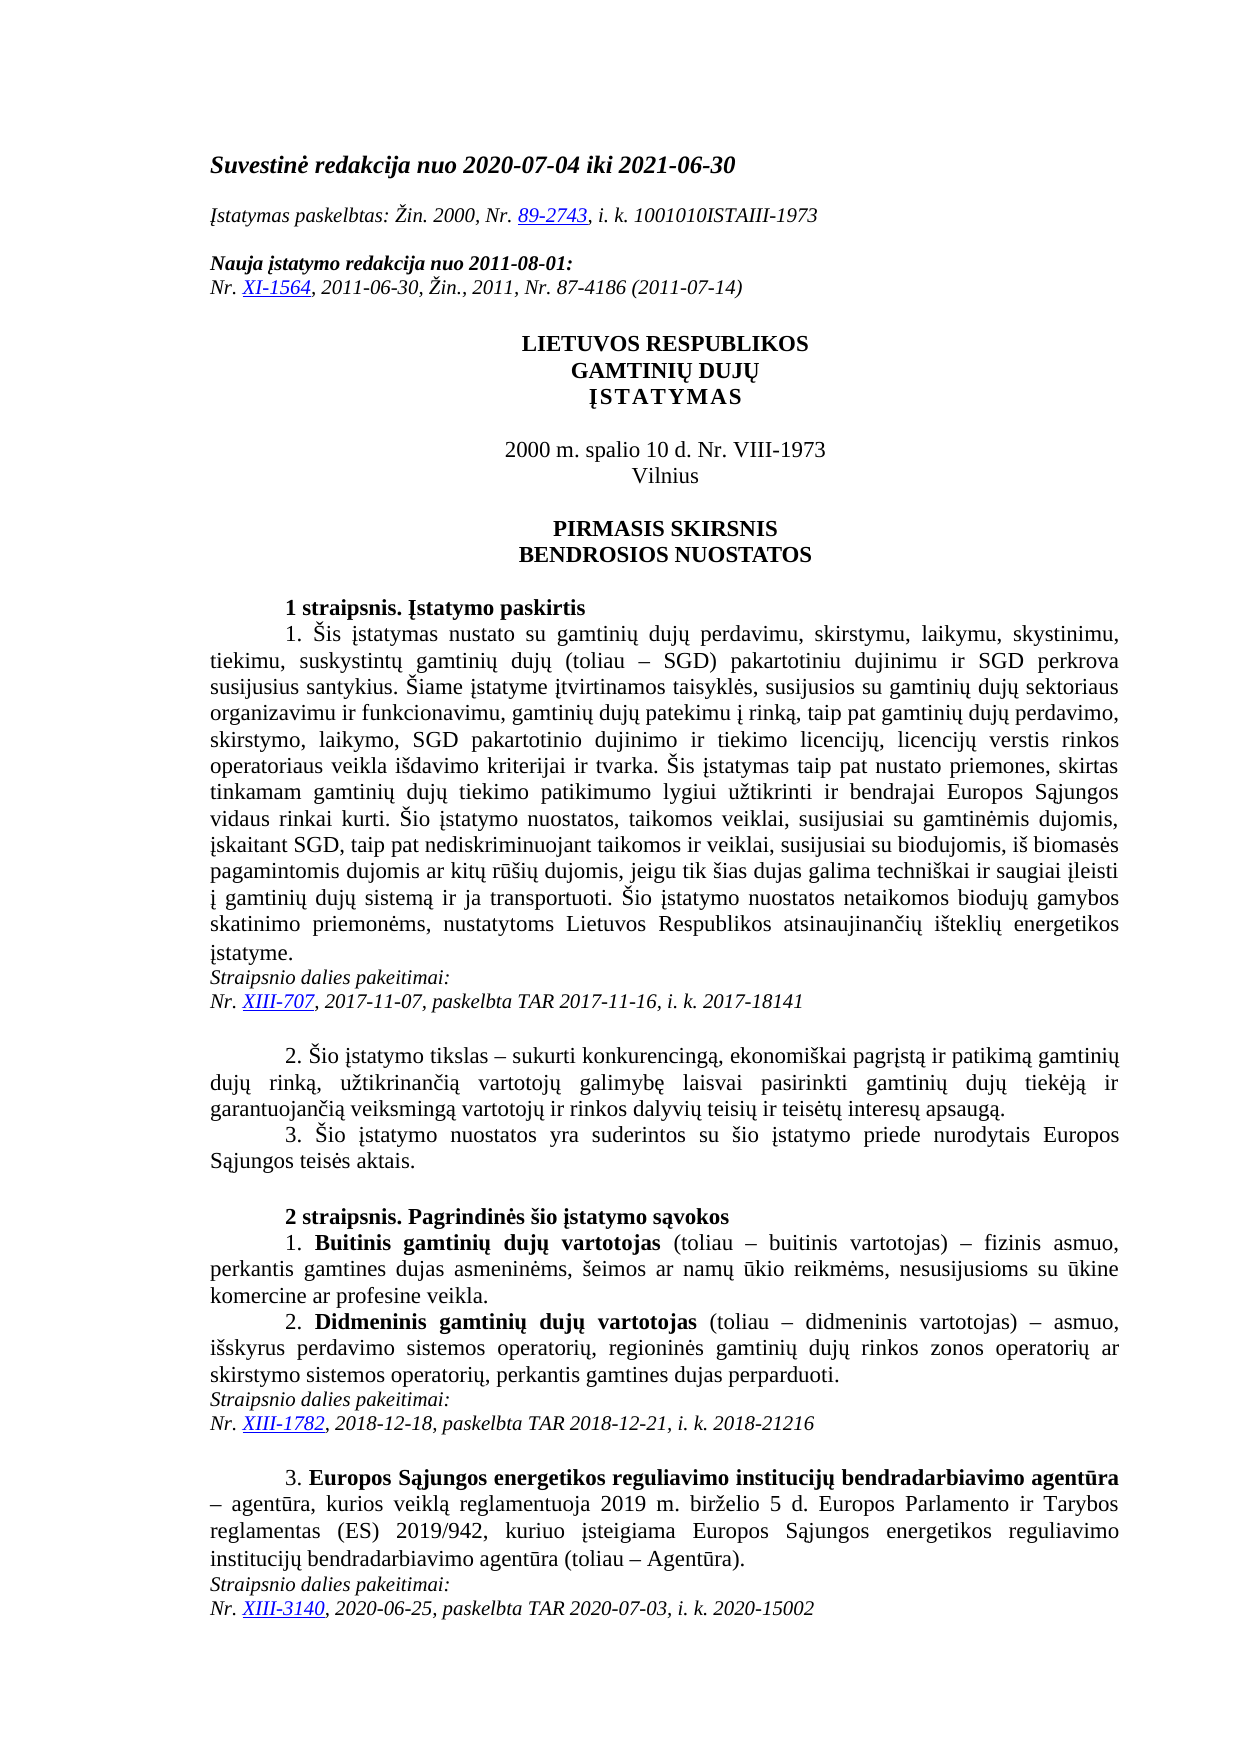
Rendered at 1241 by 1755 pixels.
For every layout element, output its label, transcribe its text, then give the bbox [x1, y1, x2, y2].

text 2 straipsnis. Pagrindinės šio įstatymo sąvokos [210, 1203, 1120, 1229]
text PIRMASIS SKIRSNIS [210, 515, 1120, 541]
text 3. Europos Sąjungos energetikos reguliavimo institucijų bendradarbiavimo agentūra – agentūra, kurios veiklą reglamentuoja 2019 m. birželio 5 d. Europos Parlamento ir Tarybos reglamentas (ES) 2019/942, kuriuo įsteigiama Europos Sąjungos energetikos reguliavimo institucijų bendradarbiavimo agentūra (toliau – Agentūra). [210, 1464, 1120, 1572]
text 1. Buitinis gamtinių dujų vartotojas (toliau – buitinis vartotojas) – fizinis asmuo, perkantis gamtines dujas asmeninėms, šeimos ar namų ūkio reikmėms, nesusijusioms su ūkine komercine ar profesine veikla. [210, 1229, 1120, 1308]
text Nr. XIII-1782, 2018-12-18, paskelbta TAR 2018-12-21, i. k. 2018-21216 [210, 1411, 1120, 1435]
text 2000 m. spalio 10 d. Nr. VIII-1973 Vilnius [210, 436, 1120, 488]
text Straipsnio dalies pakeitimai: [210, 1387, 1120, 1411]
text 2. Didmeninis gamtinių dujų vartotojas (toliau – didmeninis vartotojas) – asmuo, išskyrus perdavimo sistemos operatorių, regioninės gamtinių dujų rinkos zonos operatorių ar skirstymo sistemos operatorių, perkantis gamtines dujas perparduoti. [210, 1308, 1120, 1387]
text 1. Šis įstatymas nustato su gamtinių dujų perdavimu, skirstymu, laikymu, skystinimu, tiekimu, suskystintų gamtinių dujų (toliau – SGD) pakartotiniu dujinimu ir SGD perkrova susijusius santykius. Šiame įstatyme įtvirtinamos taisyklės, susijusios su gamtinių dujų sektoriaus organizavimu ir funkcionavimu, gamtinių dujų patekimu į rinką, taip pat gamtinių dujų perdavimo, skirstymo, laikymo, SGD pakartotinio dujinimo ir tiekimo licencijų, licencijų verstis rinkos operatoriaus veikla išdavimo kriterijai ir tvarka. Šis įstatymas taip pat nustato priemones, skirtas tinkamam gamtinių dujų tiekimo patikimumo lygiui užtikrinti ir bendrajai Europos Sąjungos vidaus rinkai kurti. Šio įstatymo nuostatos, taikomos veiklai, susijusiai su gamtinėmis dujomis, įskaitant SGD, taip pat nediskriminuojant taikomos ir veiklai, susijusiai su biodujomis, iš biomasės pagamintomis dujomis ar kitų rūšių dujomis, jeigu tik šias dujas galima techniškai ir saugiai įleisti į gamtinių dujų sistemą ir ja transportuoti. Šio įstatymo nuostatos netaikomos biodujų gamybos skatinimo priemonėms, nustatytoms Lietuvos Respublikos atsinaujinančių išteklių energetikos įstatyme. [210, 620, 1120, 965]
text Straipsnio dalies pakeitimai: [210, 965, 1120, 989]
text LIETUVOS RESPUBLIKOS [210, 330, 1120, 357]
text GAMTINIŲ DUJŲ [210, 357, 1120, 383]
text Nr. XI-1564, 2011-06-30, Žin., 2011, Nr. 87-4186 (2011-07-14) [210, 275, 1120, 299]
text 1 straipsnis. Įstatymo paskirtis [210, 594, 1120, 620]
text Straipsnio dalies pakeitimai: [210, 1572, 1120, 1596]
text Įstatymas paskelbtas: Žin. 2000, Nr. 89-2743, i. k. 1001010ISTAIII-1973 [210, 203, 1120, 227]
text 2. Šio įstatymo tikslas – sukurti konkurencingą, ekonomiškai pagrįstą ir patikimą gamtinių dujų rinką, užtikrinančią vartotojų galimybę laisvai pasirinkti gamtinių dujų tiekėją ir garantuojančią veiksmingą vartotojų ir rinkos dalyvių teisių ir teisėtų interesų apsaugą. [210, 1042, 1120, 1121]
text Nauja įstatymo redakcija nuo 2011-08-01: [210, 251, 1120, 275]
text Nr. XIII-3140, 2020-06-25, paskelbta TAR 2020-07-03, i. k. 2020-15002 [210, 1596, 1120, 1620]
text ĮSTATYMAS [210, 383, 1120, 409]
text BENDROSIOS NUOSTATOS [210, 541, 1120, 568]
text Nr. XIII-707, 2017-11-07, paskelbta TAR 2017-11-16, i. k. 2017-18141 [210, 989, 1120, 1013]
text Suvestinė redakcija nuo 2020-07-04 iki 2021-06-30 [210, 150, 1120, 179]
text 3. Šio įstatymo nuostatos yra suderintos su šio įstatymo priede nurodytais Europos Sąjungos teisės aktais. [210, 1121, 1120, 1174]
